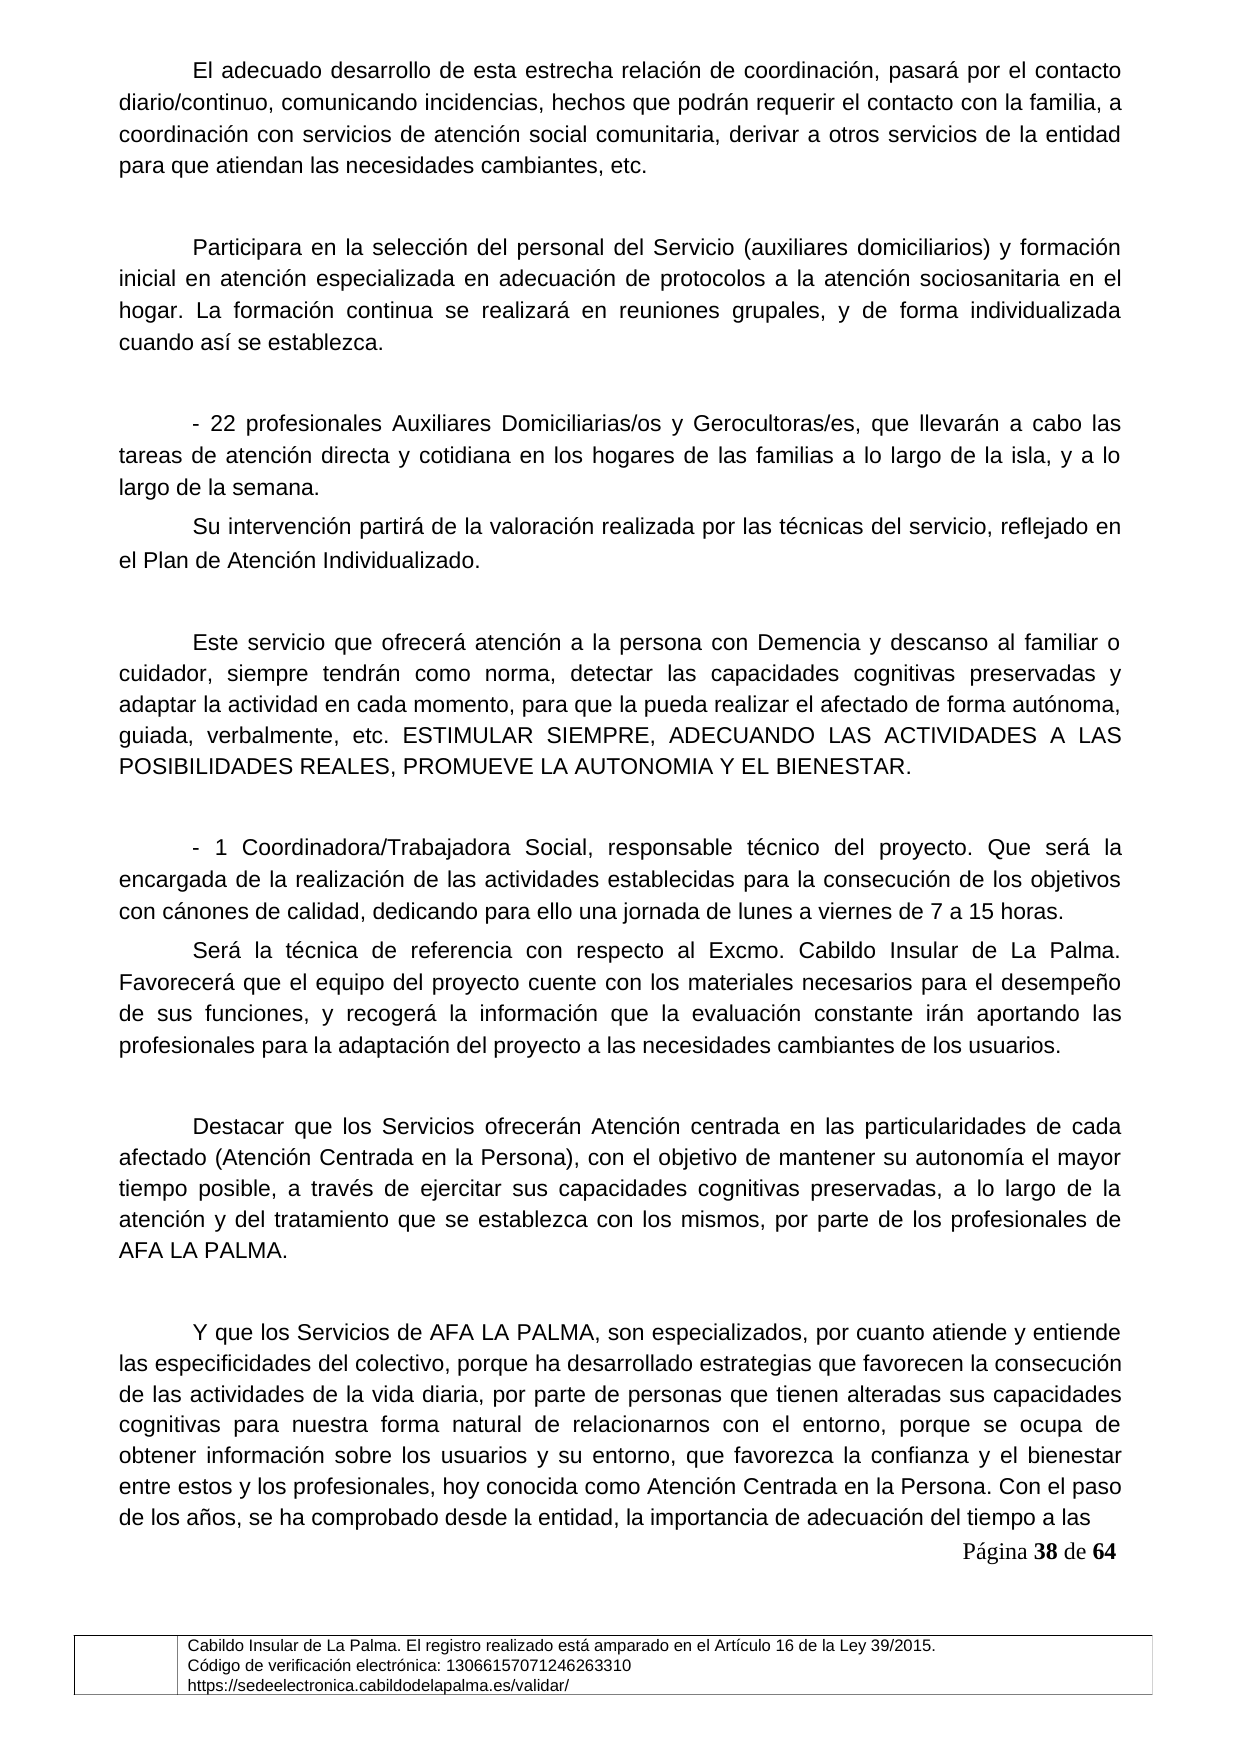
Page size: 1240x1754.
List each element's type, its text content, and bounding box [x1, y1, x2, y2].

text Será la técnica de referencia con respecto al Excmo. Cabildo Insular de La Palma. Favorecerá que el equipo del proyecto cuente con los materiales necesarios para el desempeño de sus funciones, y recogerá la información que la evaluación constante irán aportando las profesionales para la adaptación del proyecto a las necesidades cambiantes de los usuarios. [119, 937, 1122, 1058]
text Participara en la selección del personal del Servicio (auxiliares domiciliarios) y formación inicial en atención especializada en adecuación de protocolos a la atención sociosanitaria en el hogar. La formación continua se realizará en reuniones grupales, y de forma individualizada cuando así se establezca. [119, 234, 1122, 355]
text Este servicio que ofrecerá atención a la persona con Demencia y descanso al familiar o cuidador, siempre tendrán como norma, detectar las capacidades cognitivas preservadas y adaptar la actividad en cada momento, para que la pueda realizar el afectado de forma autónoma, guiada, verbalmente, etc. ESTIMULAR SIEMPRE, ADECUANDO LAS ACTIVIDADES A LAS POSIBILIDADES REALES, PROMUEVE LA AUTONOMIA Y EL BIENESTAR. [119, 628, 1122, 779]
list 1 Coordinadora/Trabajadora Social, responsable técnico del proyecto. Que será la encargada de la realización de las actividades establecidas para la consecución de los objetivos con cánones de calidad, dedicando para ello una jornada de lunes a viernes de 7 a 15 horas. [119, 834, 1122, 925]
text Destacar que los Servicios ofrecerán Atención centrada en las particularidades de cada afectado (Atención Centrada en la Persona), con el objetivo de mantener su autonomía el mayor tiempo posible, a través de ejercitar sus capacidades cognitivas preservadas, a lo largo de la atención y del tratamiento que se establezca con los mismos, por parte de los profesionales de AFA LA PALMA. [119, 1113, 1122, 1264]
text El adecuado desarrollo de esta estrecha relación de coordinación, pasará por el contacto diario/continuo, comunicando incidencias, hechos que podrán requerir el contacto con la familia, a coordinación con servicios de atención social comunitaria, derivar a otros servicios de la entidad para que atiendan las necesidades cambiantes, etc. [119, 57, 1122, 178]
text Y que los Servicios de AFA LA PALMA, son especializados, por cuanto atiende y entiende las especificidades del colectivo, porque ha desarrollado estrategias que favorecen la consecución de las actividades de la vida diaria, por parte de personas que tienen alteradas sus capacidades cognitivas para nuestra forma natural de relacionarnos con el entorno, porque se ocupa de obtener información sobre los usuarios y su entorno, que favorezca la confianza y el bienestar entre estos y los profesionales, hoy conocida como Atención Centrada en la Persona. Con el paso de los años, se ha comprobado desde la entidad, la importancia de adecuación del tiempo a las [119, 1319, 1122, 1530]
text Página 38 de 64 [962, 1537, 1122, 1565]
list 22 profesionales Auxiliares Domiciliarias/os y Gerocultoras/es, que llevarán a cabo las tareas de atención directa y cotidiana en los hogares de las familias a lo largo de la isla, y a lo largo de la semana. [119, 410, 1122, 501]
text Su intervención partirá de la valoración realizada por las técnicas del servicio, reflejado en el Plan de Atención Individualizado. [119, 513, 1122, 573]
